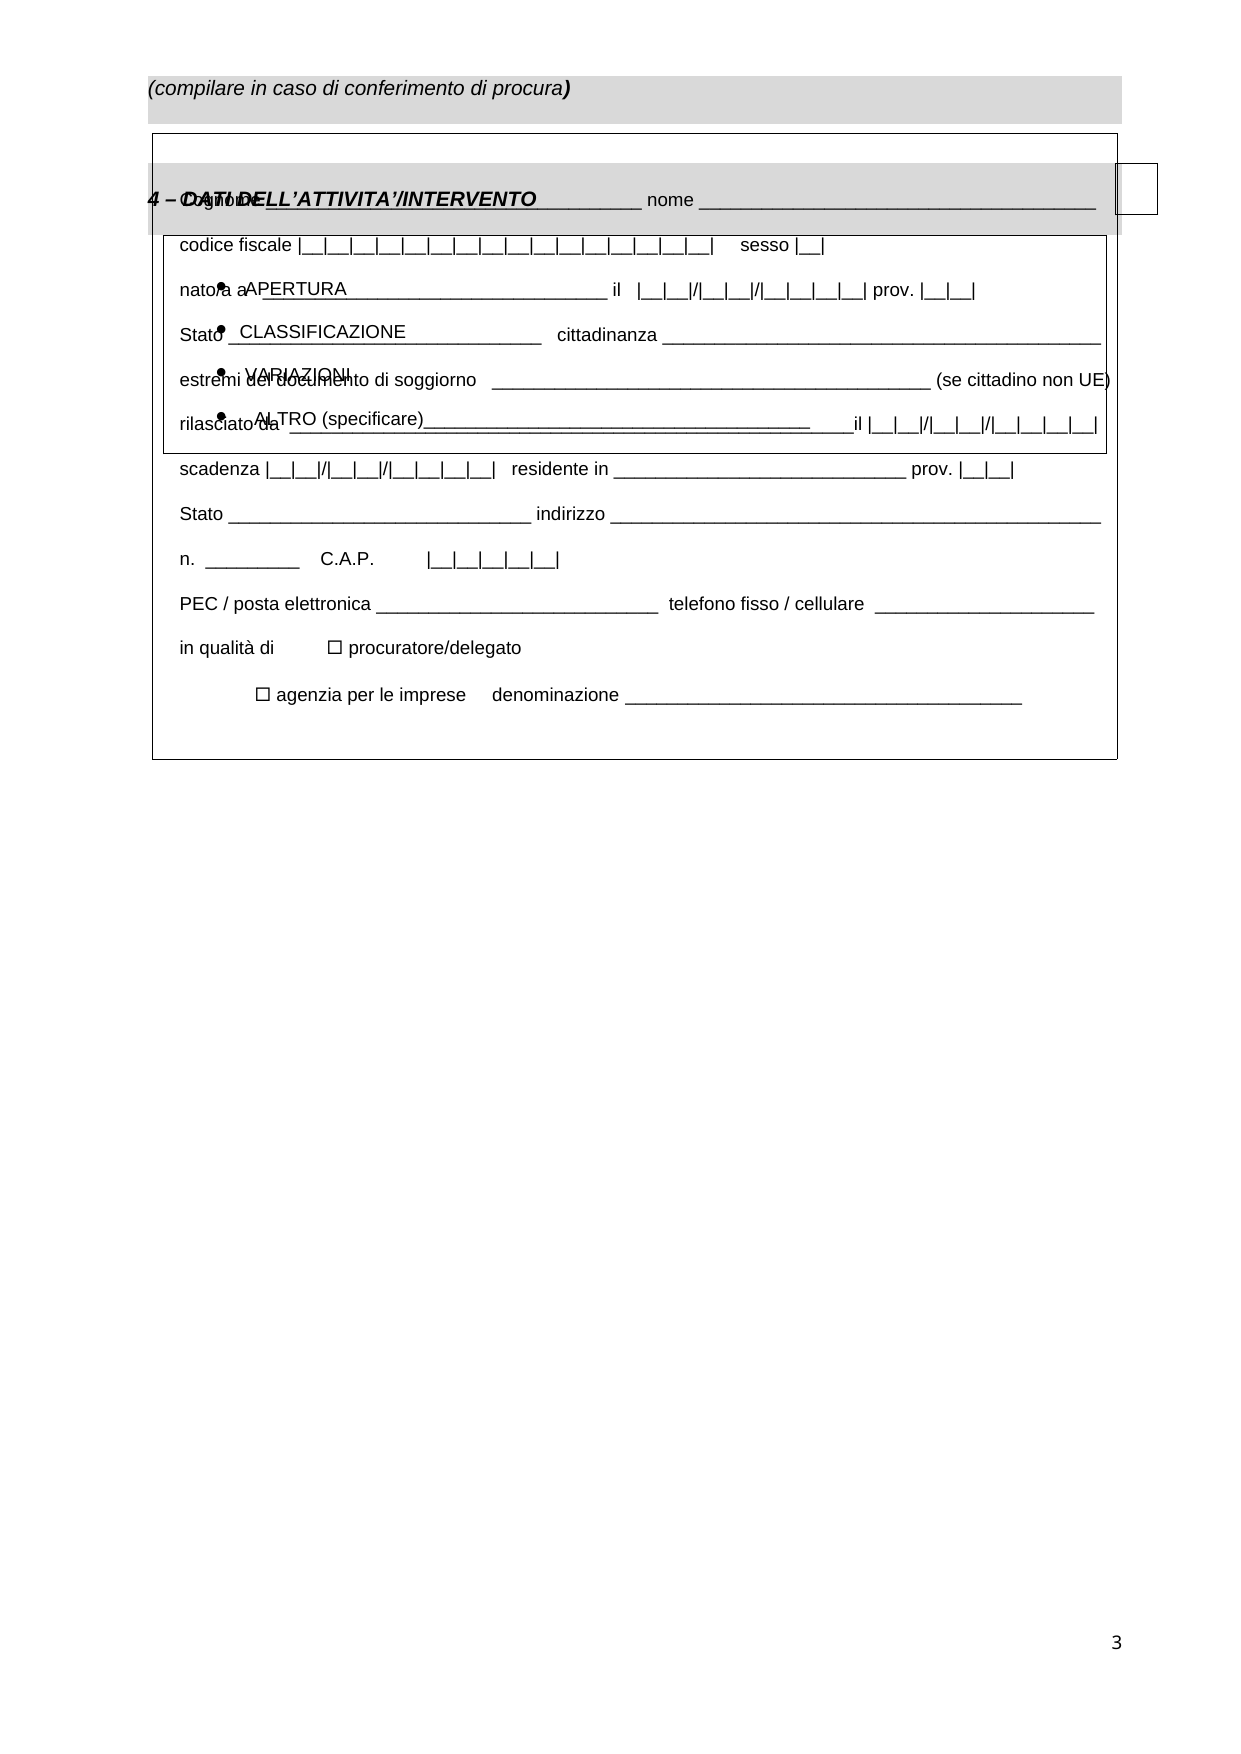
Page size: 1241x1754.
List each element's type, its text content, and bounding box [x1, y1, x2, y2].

table_cell [1122, 215, 1127, 504]
table_cell 3 - DATI DEL PROCURATORE/DELEGATO (compilare in caso di conferimento di procura) [153, 134, 1117, 161]
table_header Cognome ____________________________________ nome ______________________________________ codice fiscale |__|__|__|__|__|__|__|__|__|__|__|__|__|__|__|__| sesso |__| nato/a a _________________________________ il |__|__|/|__|__|/|__|__|__|__| prov. |__|__| Stato ______________________________ cittadinanza __________________________________________ estremi del documento di soggiorno __________________________________________ (se cittadino non UE) rilasciato da ______________________________________________________il |__|__|/|__|__|/|__|__|__|__| scadenza |__|__|/|__|__|/|__|__|__|__| residente in ____________________________ prov. |__|__| Stato _____________________________ indirizzo _______________________________________________ n. _________ C.A.P. |__|__|__|__|__| PEC / posta elettronica ___________________________ telefono fisso / cellulare _____________________ in qualità di  procuratore/delegato  agenzia per le imprese denominazione ______________________________________ [153, 161, 1117, 758]
table_cell [1122, 75, 1127, 163]
table_cell [1122, 164, 1127, 214]
table_cell 3 - DATI DEL PROCURATORE/DELEGATO (compilare in caso di conferimento di procura) [148, 124, 1122, 163]
